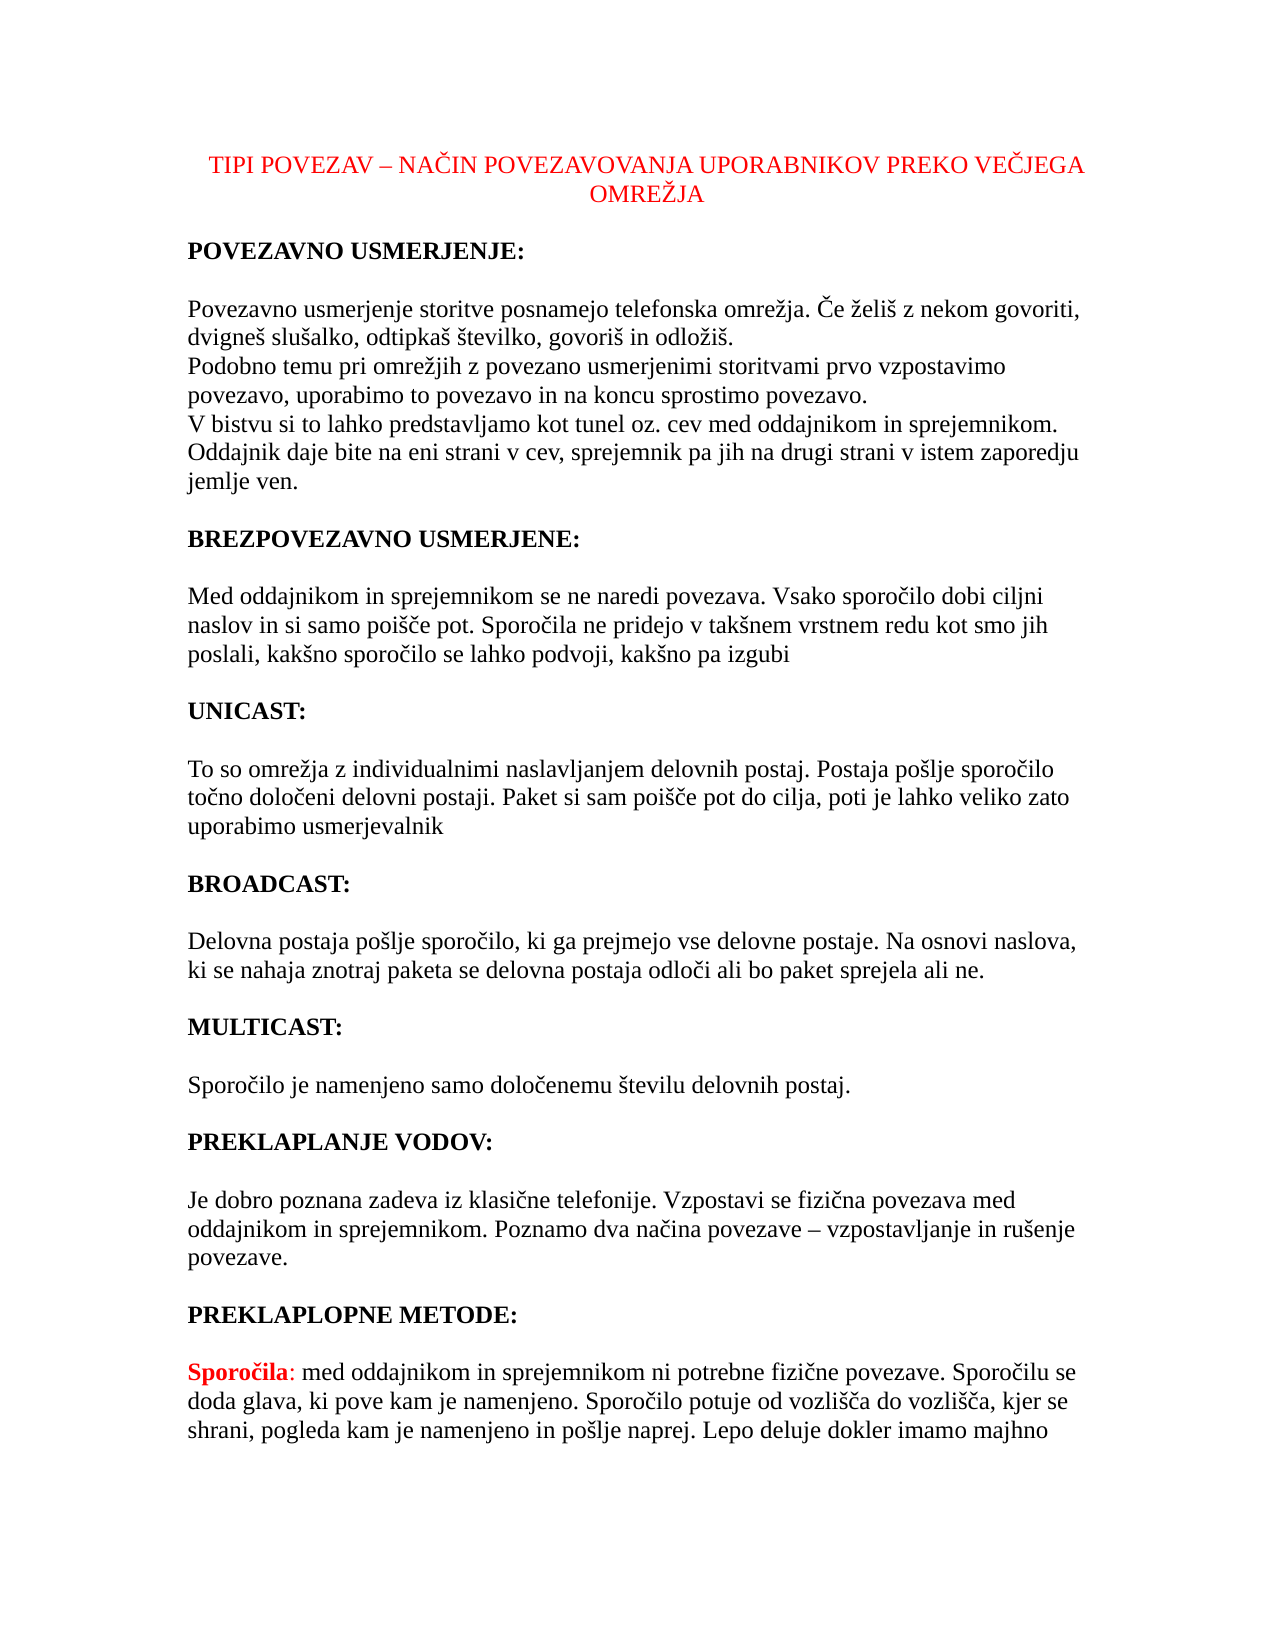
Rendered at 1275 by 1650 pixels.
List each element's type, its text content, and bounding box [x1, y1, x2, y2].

text Med oddajnikom in sprejemnikom se ne naredi povezava. Vsako sporočilo dobi ciljni naslov in si samo poišče pot. Sporočila ne pridejo v takšnem vrstnem redu kot smo jih poslali, kakšno sporočilo se lahko podvoji, kakšno pa izgubi [187, 581, 1080, 667]
text BROADCAST: [187, 869, 1080, 897]
text PREKLAPLOPNE METODE: [187, 1300, 1080, 1329]
text PREKLAPLANJE VODOV: [187, 1127, 1080, 1156]
text Sporočila: med oddajnikom in sprejemnikom ni potrebne fizične povezave. Sporočilu se doda glava, ki pove kam je namenjeno. Sporočilo potuje od vozlišča do vozlišča, kjer se shrani, pogleda kam je namenjeno in pošlje naprej. Lepo deluje dokler imamo majhno [187, 1357, 1080, 1444]
text Je dobro poznana zadeva iz klasične telefonije. Vzpostavi se fizična povezava med oddajnikom in sprejemnikom. Poznamo dva načina povezave – vzpostavljanje in rušenje povezave. [187, 1185, 1080, 1271]
text Oddajnik daje bite na eni strani v cev, sprejemnik pa jih na drugi strani v istem zaporedju jemlje ven. [187, 437, 1106, 495]
text TIPI POVEZAV – NAČIN POVEZAVOVANJA UPORABNIKOV PREKO VEČJEGA OMREŽJA [187, 150, 1106, 207]
text Delovna postaja pošlje sporočilo, ki ga prejmejo vse delovne postaje. Na osnovi naslova, ki se nahaja znotraj paketa se delovna postaja odloči ali bo paket sprejela ali ne. [187, 926, 1080, 984]
text POVEZAVNO USMERJENJE: [187, 236, 1106, 265]
text BREZPOVEZAVNO USMERJENE: [187, 524, 1106, 552]
text Podobno temu pri omrežjih z povezano usmerjenimi storitvami prvo vzpostavimo povezavo, uporabimo to povezavo in na koncu sprostimo povezavo. [187, 351, 1106, 409]
text MULTICAST: [187, 1012, 1080, 1041]
text To so omrežja z individualnimi naslavljanjem delovnih postaj. Postaja pošlje sporočilo točno določeni delovni postaji. Paket si sam poišče pot do cilja, poti je lahko veliko zato uporabimo usmerjevalnik [187, 754, 1080, 840]
text Povezavno usmerjenje storitve posnamejo telefonska omrežja. Če želiš z nekom govoriti, dvigneš slušalko, odtipkaš številko, govoriš in odložiš. [187, 294, 1106, 351]
text UNICAST: [187, 696, 1080, 725]
text V bistvu si to lahko predstavljamo kot tunel oz. cev med oddajnikom in sprejemnikom. [187, 409, 1106, 437]
text Sporočilo je namenjeno samo določenemu številu delovnih postaj. [187, 1070, 1080, 1099]
